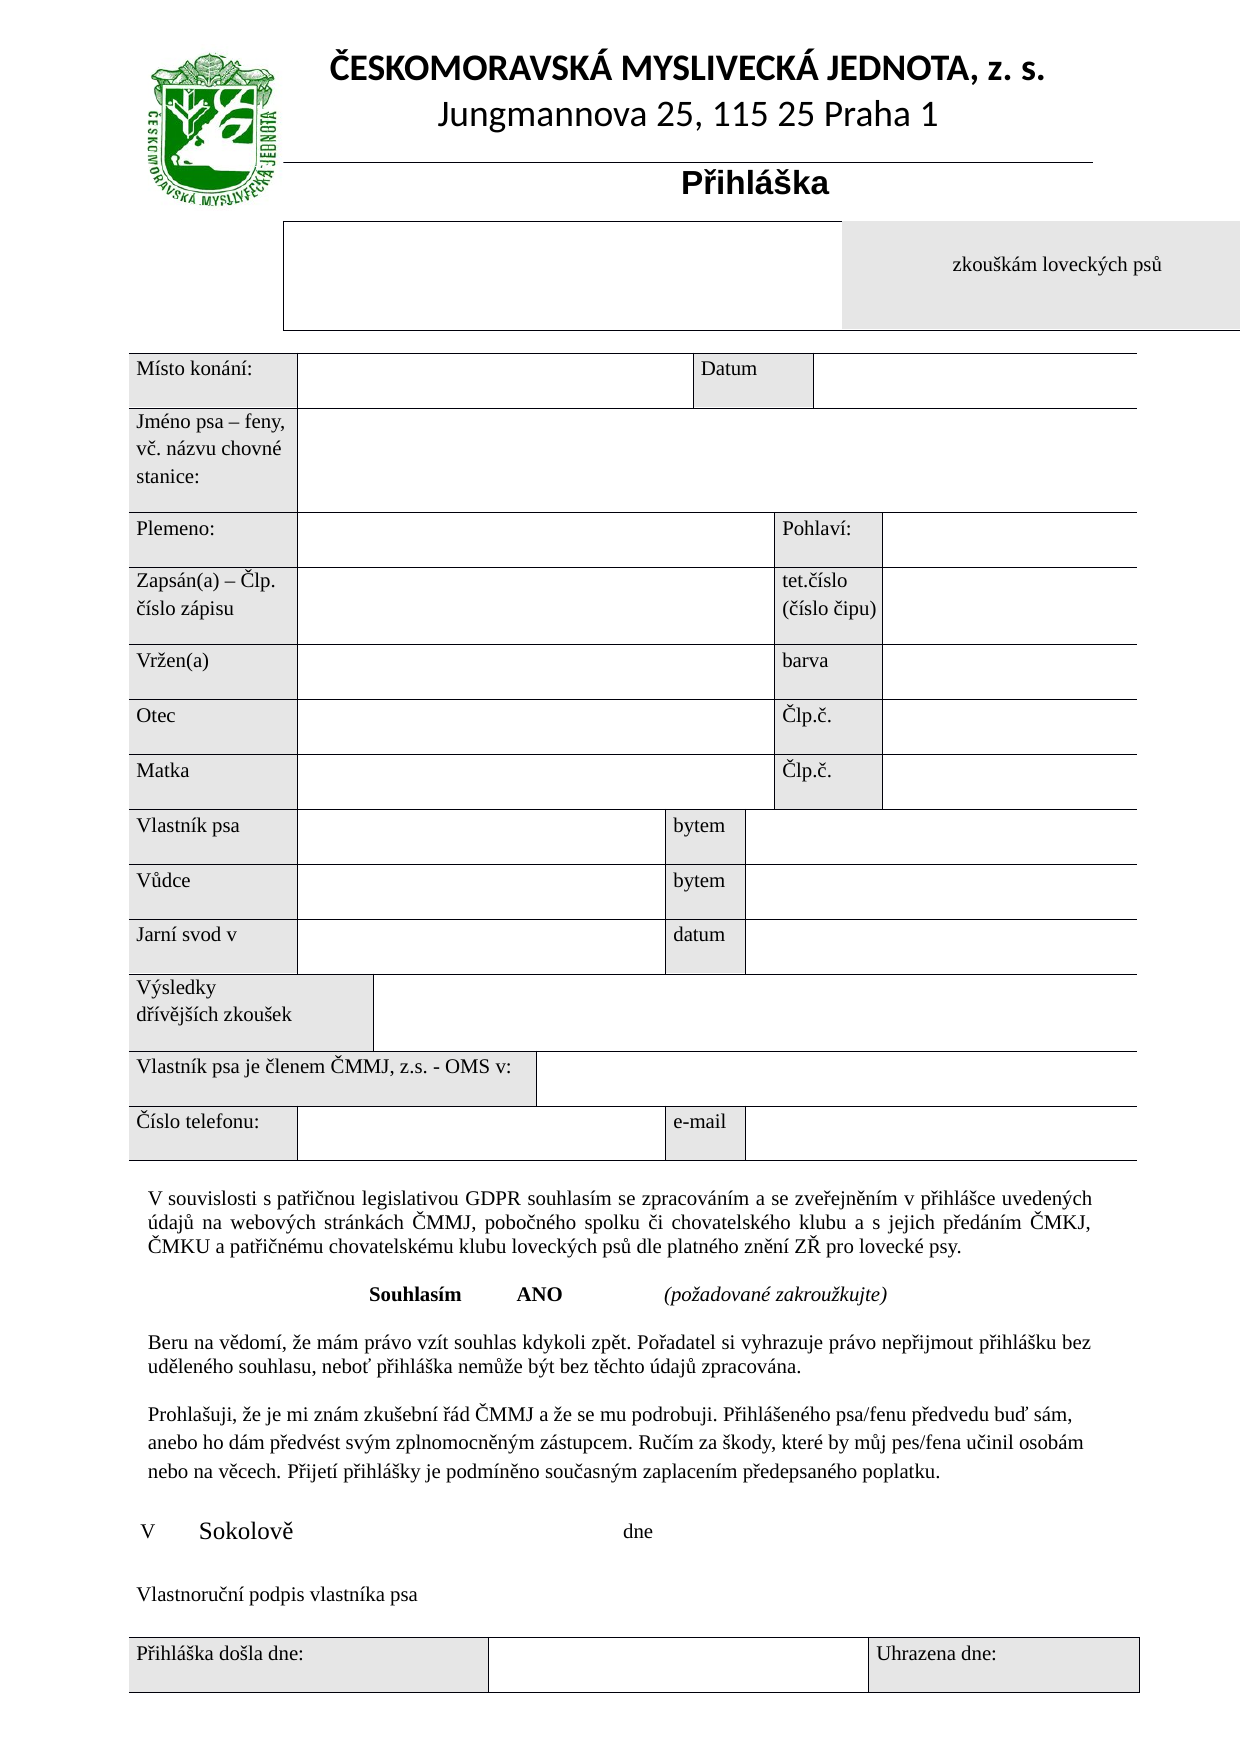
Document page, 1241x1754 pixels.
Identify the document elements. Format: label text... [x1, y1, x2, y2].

table_cell [298, 513, 774, 567]
table_cell [883, 513, 1137, 567]
table_cell Matka [129, 755, 297, 809]
table_cell e-mail [666, 1107, 745, 1160]
text Prohlašuji, že je mi znám zkušební řád ČMMJ a že se mu podrobuji. Přihlášeného psa/fenu předvedu buď sám, anebo ho dám předvést svým zplnomocněným zástupcem. Ručím za škody, které by můj pes/fena učinil osobám nebo na věcech. Přijetí přihlášky je podmíněno současným zaplacením předepsaného poplatku. [148, 1402, 1093, 1484]
table_header Vlastnoruční podpis vlastníka psa [129, 1582, 869, 1637]
table_cell Člp.č. [775, 700, 882, 754]
table_cell bytem [666, 865, 745, 919]
table_header Místo konání: [129, 354, 297, 407]
table_cell datum [666, 920, 745, 973]
table_cell [298, 755, 774, 809]
text Souhlasím ANO (požadované zakroužkujte) [369, 1282, 1093, 1306]
table_cell [746, 920, 1137, 973]
table_cell Člp.č. [775, 755, 882, 809]
text Jungmannova 25, 115 25 Praha 1 [284, 90, 1093, 136]
table_header [298, 354, 693, 407]
table_cell Vlastník psa je členem ČMMJ, z.s. - OMS v: [129, 1052, 536, 1106]
table_cell [374, 975, 1137, 1051]
table_cell Vlastník psa [129, 810, 297, 864]
table_cell Zapsán(a) – Člp. číslo zápisu [129, 568, 297, 644]
table_cell bytem [666, 810, 745, 864]
table_cell [298, 920, 665, 973]
text Beru na vědomí, že mám právo vzít souhlas kdykoli zpět. Pořadatel si vyhrazuje právo nepřijmout přihlášku bez uděleného souhlasu, neboť přihláška nemůže být bez těchto údajů zpracována. [148, 1330, 1093, 1378]
table_cell Plemeno: [129, 513, 297, 567]
table_cell [537, 1052, 1137, 1106]
table_header Sokolově [191, 1512, 616, 1554]
table_header [814, 354, 1137, 407]
table_header dne [616, 1512, 670, 1554]
table_cell Výsledky dřívějších zkoušek [129, 975, 373, 1051]
table_cell [883, 568, 1137, 644]
table_cell Jarní svod v [129, 920, 297, 973]
table_cell Jméno psa – feny, vč. názvu chovné stanice: [129, 409, 297, 512]
table_header [670, 1512, 1085, 1554]
table_cell barva [775, 645, 882, 699]
table_header [869, 1582, 1056, 1637]
table_cell Pohlaví: [775, 513, 882, 567]
table_cell [883, 755, 1137, 809]
table_cell [883, 645, 1137, 699]
table_cell [298, 810, 665, 864]
table_cell [746, 810, 1137, 864]
subtitle Přihláška [284, 163, 1093, 202]
table_cell Vůdce [129, 865, 297, 919]
table_cell [298, 865, 665, 919]
table_cell [298, 1107, 665, 1160]
table_cell [298, 568, 774, 644]
table_header zkouškám loveckých psů [842, 221, 1240, 329]
table_cell [298, 700, 774, 754]
table_cell Číslo telefonu: [129, 1107, 297, 1160]
text ČESKOMORAVSKÁ MYSLIVECKÁ JEDNOTA, z. s. [284, 44, 1093, 90]
table_cell Otec [129, 700, 297, 754]
table_cell [746, 865, 1137, 919]
table_header [1056, 1582, 1139, 1637]
table_cell [489, 1638, 868, 1692]
table_cell [298, 645, 774, 699]
table_header V [133, 1512, 191, 1554]
table_cell tet.číslo (číslo čipu) [775, 568, 882, 644]
table_header [284, 222, 842, 329]
table_cell [298, 409, 1137, 512]
text V souvislosti s patřičnou legislativou GDPR souhlasím se zpracováním a se zveřejněním v přihlášce uvedených údajů na webových stránkách ČMMJ, pobočného spolku či chovatelského klubu a s jejich předáním ČMKJ, ČMKU a patřičnému chovatelskému klubu loveckých psů dle platného znění ZŘ pro lovecké psy. [148, 1186, 1093, 1258]
table_cell Uhrazena dne: [869, 1638, 1139, 1692]
table_cell Přihláška došla dne: [129, 1638, 488, 1692]
table_header Datum [694, 354, 813, 407]
table_cell [883, 700, 1137, 754]
table_cell [746, 1107, 1137, 1160]
table_cell Vržen(a) [129, 645, 297, 699]
